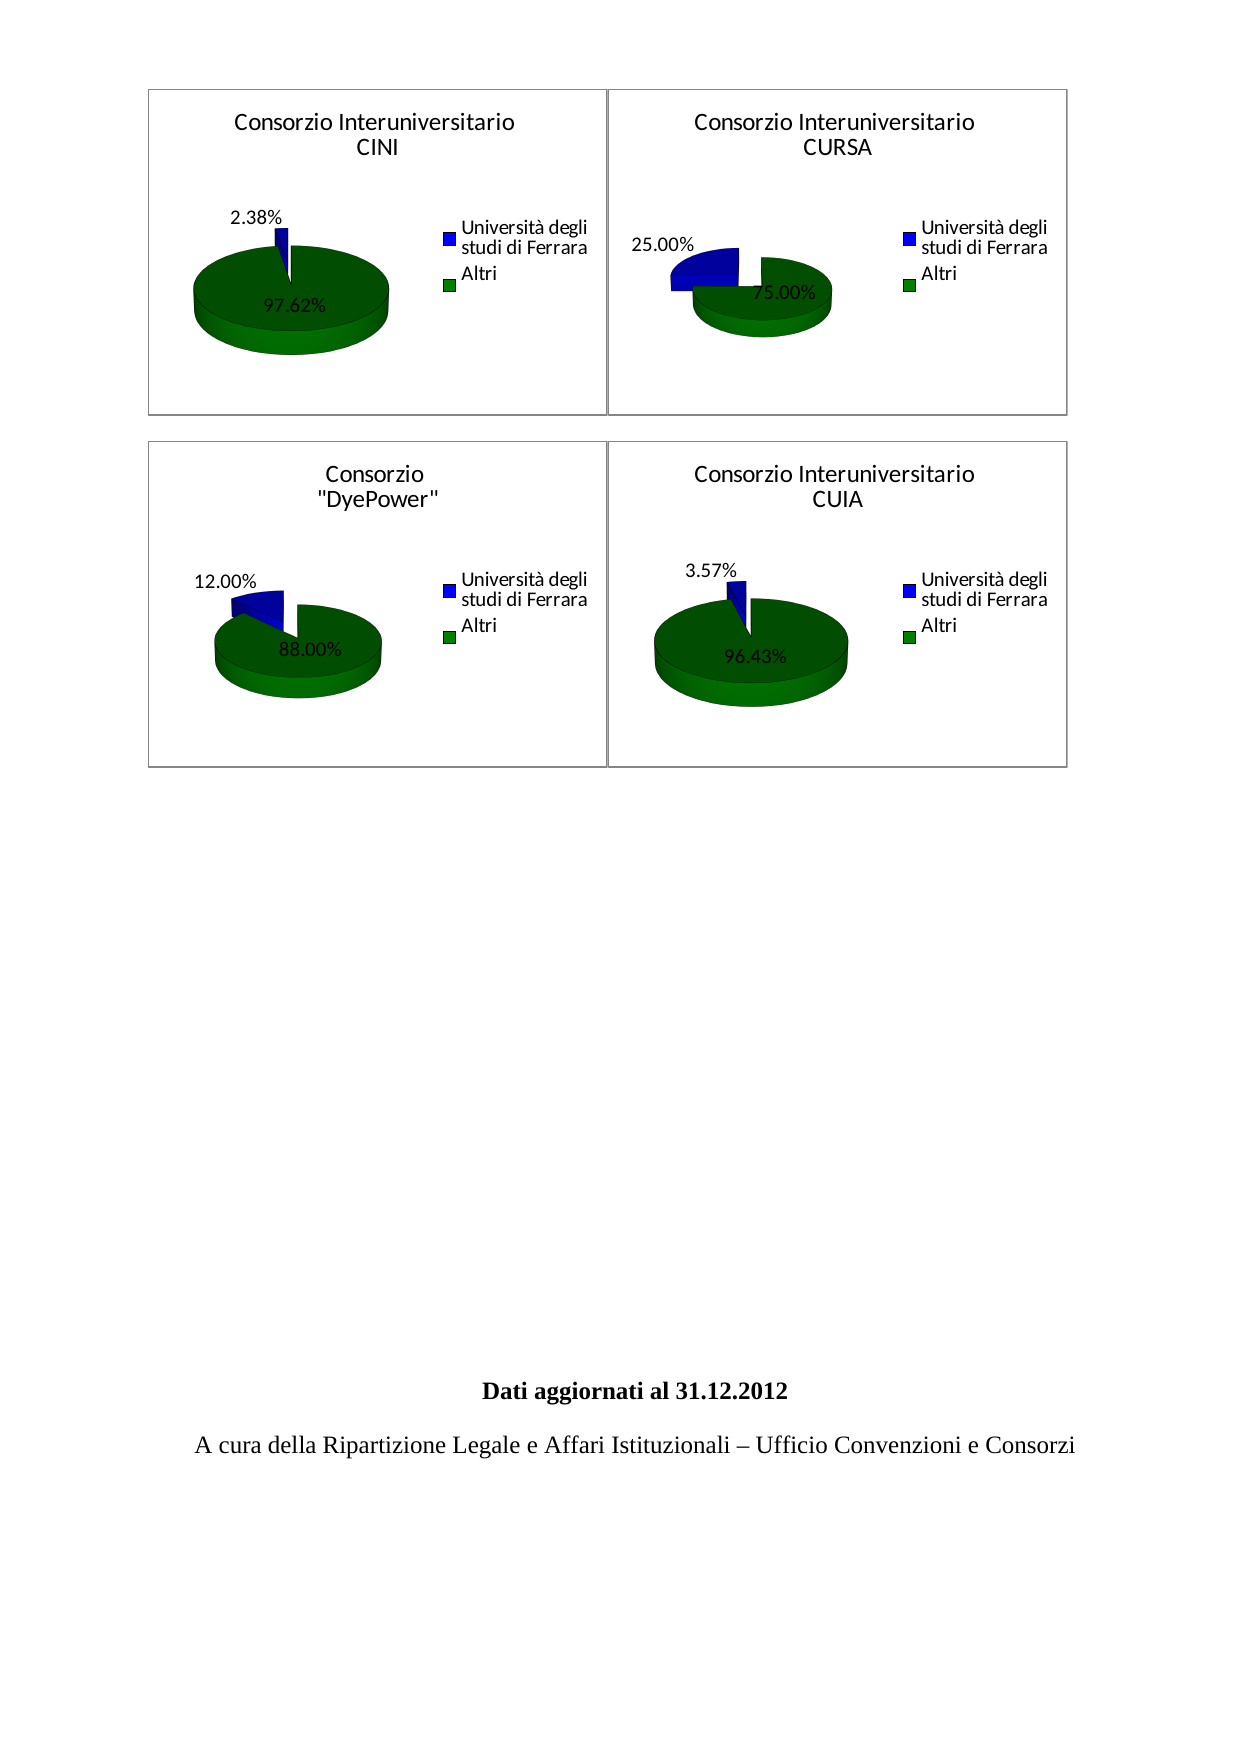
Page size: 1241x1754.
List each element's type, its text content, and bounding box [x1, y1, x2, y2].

text Dati aggiornati al 31.12.2012 [148, 1376, 1122, 1405]
text A cura della Ripartizione Legale e Affari Istituzionali – Ufficio Convenzioni e Consorzi [148, 1430, 1122, 1459]
